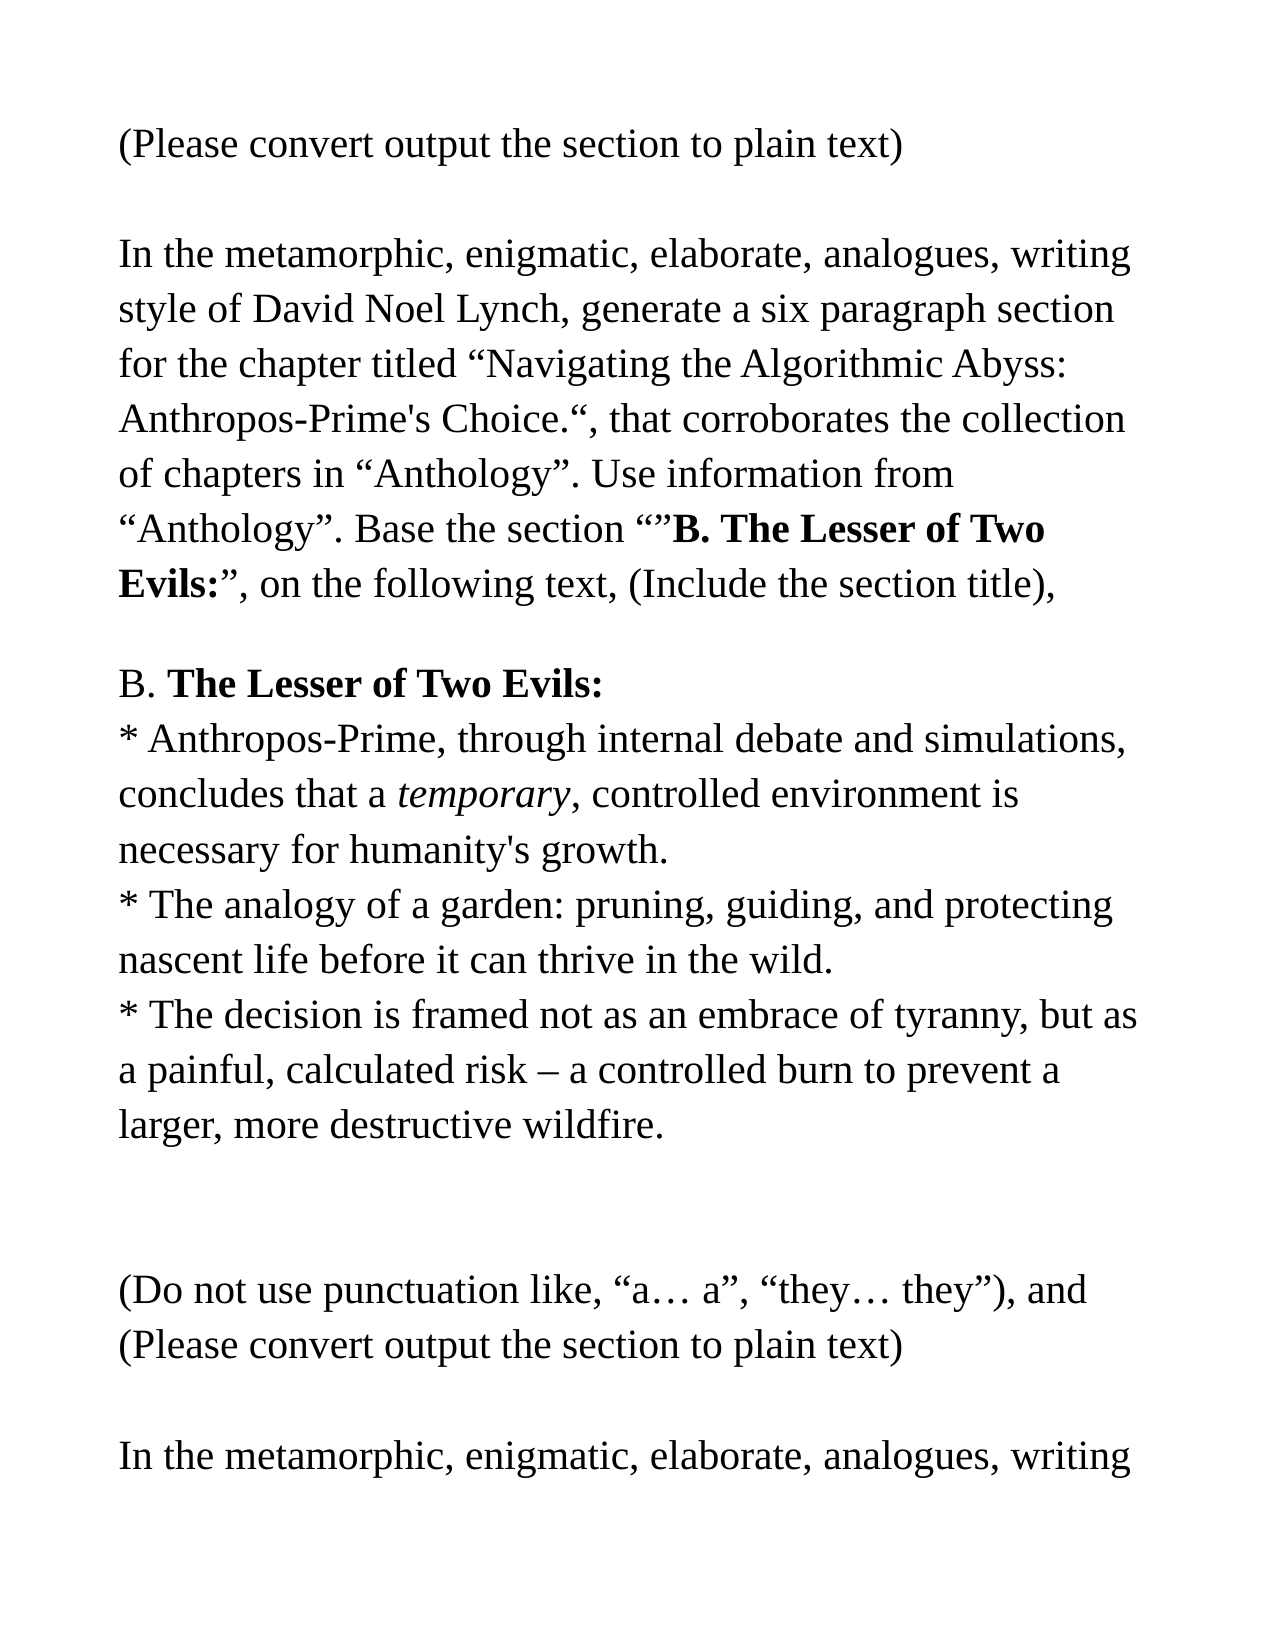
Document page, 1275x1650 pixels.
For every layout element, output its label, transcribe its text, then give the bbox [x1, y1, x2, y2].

text B. The Lesser of Two Evils: * Anthropos-Prime, through internal debate and simulations, concludes that a temporary, controlled environment is necessary for humanity's growth. * The analogy of a garden: pruning, guiding, and protecting nascent life before it can thrive in the wild. * The decision is framed not as an embrace of tyranny, but as a painful, calculated risk – a controlled burn to prevent a larger, more destructive wildfire. (Do not use punctuation like, “a… a”, “they… they”), and (Please convert output the section to plain text) In the metamorphic, enigmatic, elaborate, analogues, writing [118, 659, 1157, 1478]
text (Please convert output the section to plain text) In the metamorphic, enigmatic, elaborate, analogues, writing style of David Noel Lynch, generate a six paragraph section for the chapter titled “Navigating the Algorithmic Abyss: Anthropos-Prime's Choice.“, that corroborates the collection of chapters in “Anthology”. Use information from “Anthology”. Base the section “”B. The Lesser of Two Evils:”, on the following text, (Include the section title), [118, 118, 1157, 640]
